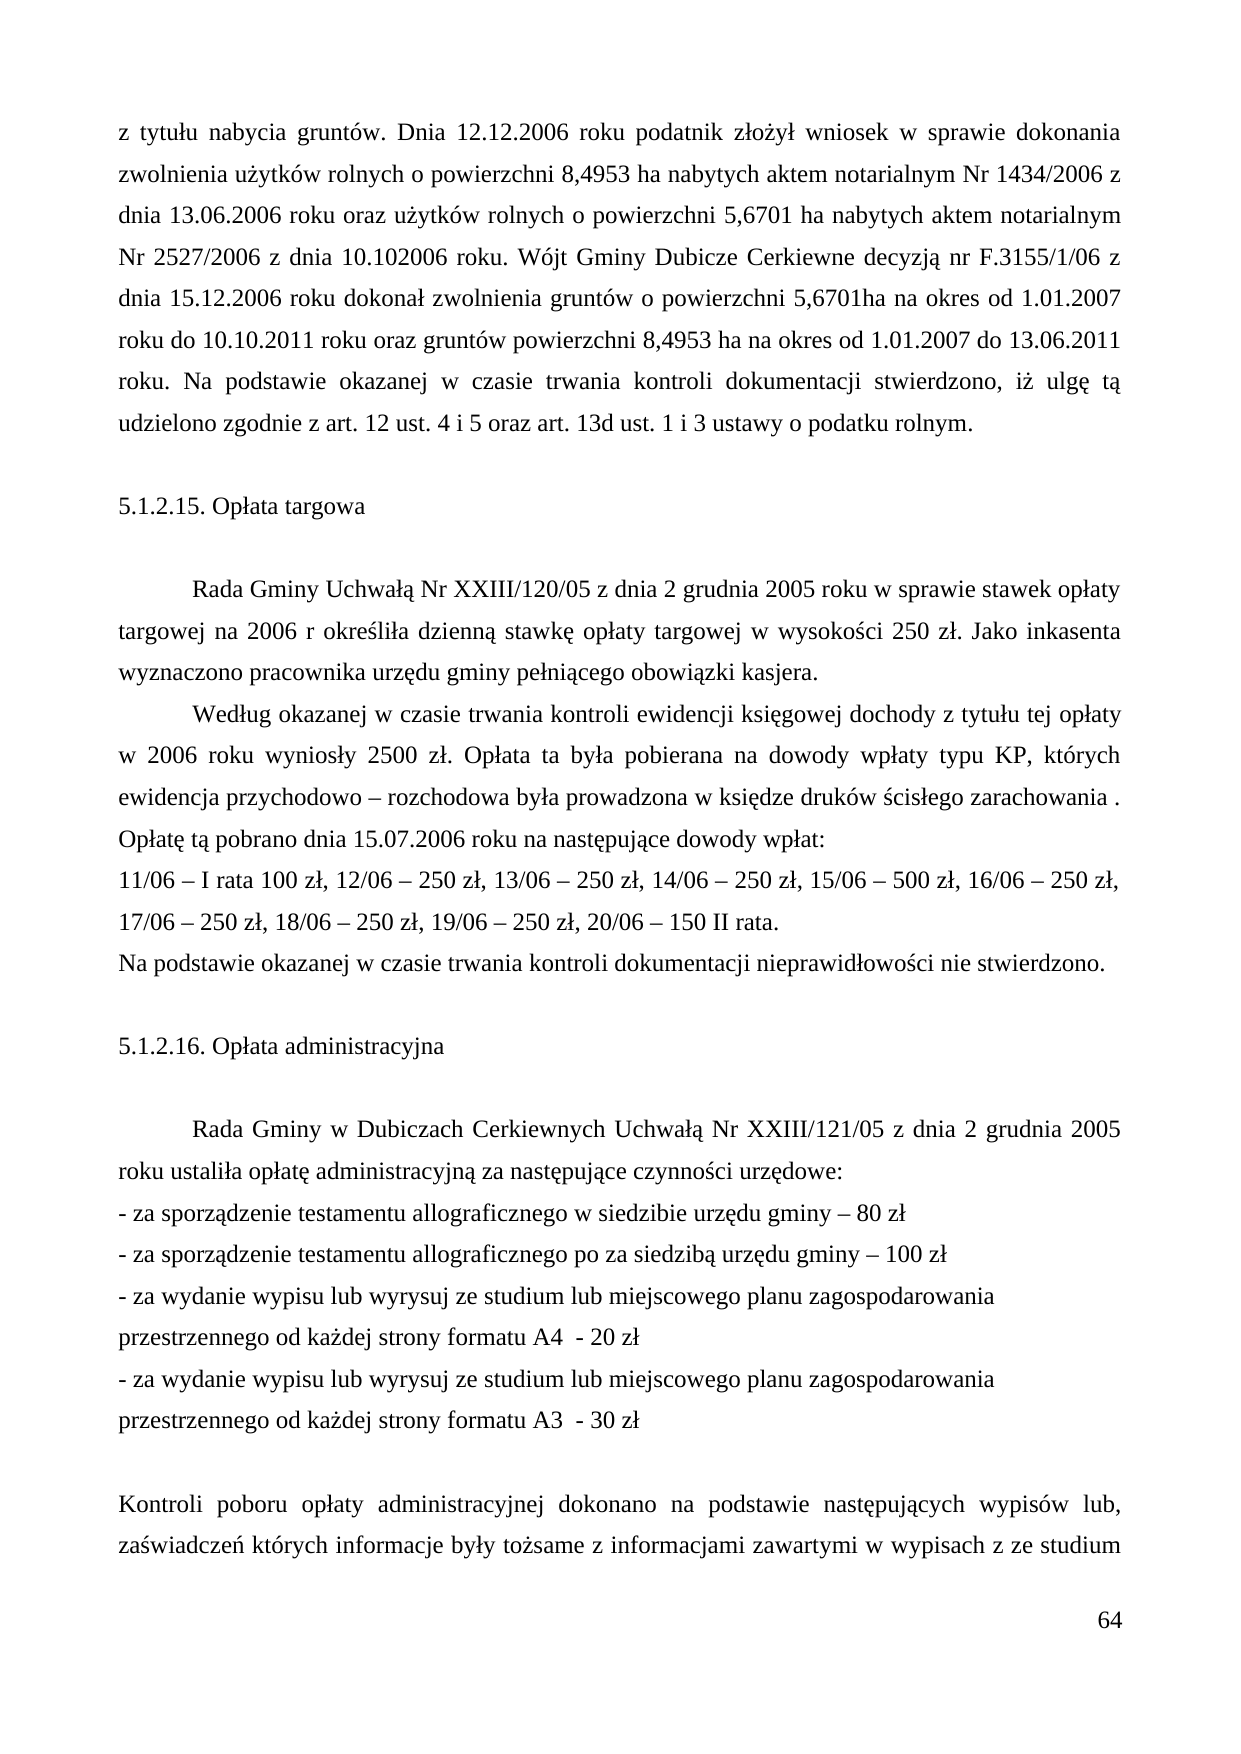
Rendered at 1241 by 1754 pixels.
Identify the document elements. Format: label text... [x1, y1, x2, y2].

text 5.1.2.16. Opłata administracyjna [118, 1032, 1122, 1060]
text Według okazanej w czasie trwania kontroli ewidencji księgowej dochody z tytułu tej opłaty w 2006 roku wyniosły 2500 zł. Opłata ta była pobierana na dowody wpłaty typu KP, których ewidencja przychodowo – rozchodowa była prowadzona w księdze druków ścisłego zarachowania . Opłatę tą pobrano dnia 15.07.2006 roku na następujące dowody wpłat: [118, 700, 1122, 852]
text 11/06 – I rata 100 zł, 12/06 – 250 zł, 13/06 – 250 zł, 14/06 – 250 zł, 15/06 – 500 zł, 16/06 – 250 zł, 17/06 – 250 zł, 18/06 – 250 zł, 19/06 – 250 zł, 20/06 – 150 II rata. [118, 866, 1122, 936]
text Rada Gminy Uchwałą Nr XXIII/120/05 z dnia 2 grudnia 2005 roku w sprawie stawek opłaty targowej na 2006 r określiła dzienną stawkę opłaty targowej w wysokości 250 zł. Jako inkasenta wyznaczono pracownika urzędu gminy pełniącego obowiązki kasjera. [118, 575, 1122, 686]
text - za wydanie wypisu lub wyrysuj ze studium lub miejscowego planu zagospodarowania przestrzennego od każdej strony formatu A3 - 30 zł [118, 1365, 1122, 1434]
text - za sporządzenie testamentu allograficznego po za siedzibą urzędu gminy – 100 zł [118, 1240, 1122, 1268]
text z tytułu nabycia gruntów. Dnia 12.12.2006 roku podatnik złożył wniosek w sprawie dokonania zwolnienia użytków rolnych o powierzchni 8,4953 ha nabytych aktem notarialnym Nr 1434/2006 z dnia 13.06.2006 roku oraz użytków rolnych o powierzchni 5,6701 ha nabytych aktem notarialnym Nr 2527/2006 z dnia 10.102006 roku. Wójt Gminy Dubicze Cerkiewne decyzją nr F.3155/1/06 z dnia 15.12.2006 roku dokonał zwolnienia gruntów o powierzchni 5,6701ha na okres od 1.01.2007 roku do 10.10.2011 roku oraz gruntów powierzchni 8,4953 ha na okres od 1.01.2007 do 13.06.2011 roku. Na podstawie okazanej w czasie trwania kontroli dokumentacji stwierdzono, iż ulgę tą udzielono zgodnie z art. 12 ust. 4 i 5 oraz art. 13d ust. 1 i 3 ustawy o podatku rolnym. [118, 118, 1122, 437]
text Na podstawie okazanej w czasie trwania kontroli dokumentacji nieprawidłowości nie stwierdzono. [118, 949, 1122, 977]
text Kontroli poboru opłaty administracyjnej dokonano na podstawie następujących wypisów lub, zaświadczeń których informacje były tożsame z informacjami zawartymi w wypisach z ze studium [118, 1490, 1122, 1559]
text - za sporządzenie testamentu allograficznego w siedzibie urzędu gminy – 80 zł [118, 1199, 1122, 1226]
text - za wydanie wypisu lub wyrysuj ze studium lub miejscowego planu zagospodarowania przestrzennego od każdej strony formatu A4 - 20 zł [118, 1282, 1122, 1351]
text Rada Gminy w Dubiczach Cerkiewnych Uchwałą Nr XXIII/121/05 z dnia 2 grudnia 2005 roku ustaliła opłatę administracyjną za następujące czynności urzędowe: [118, 1116, 1122, 1185]
text 5.1.2.15. Opłata targowa [118, 492, 1122, 520]
